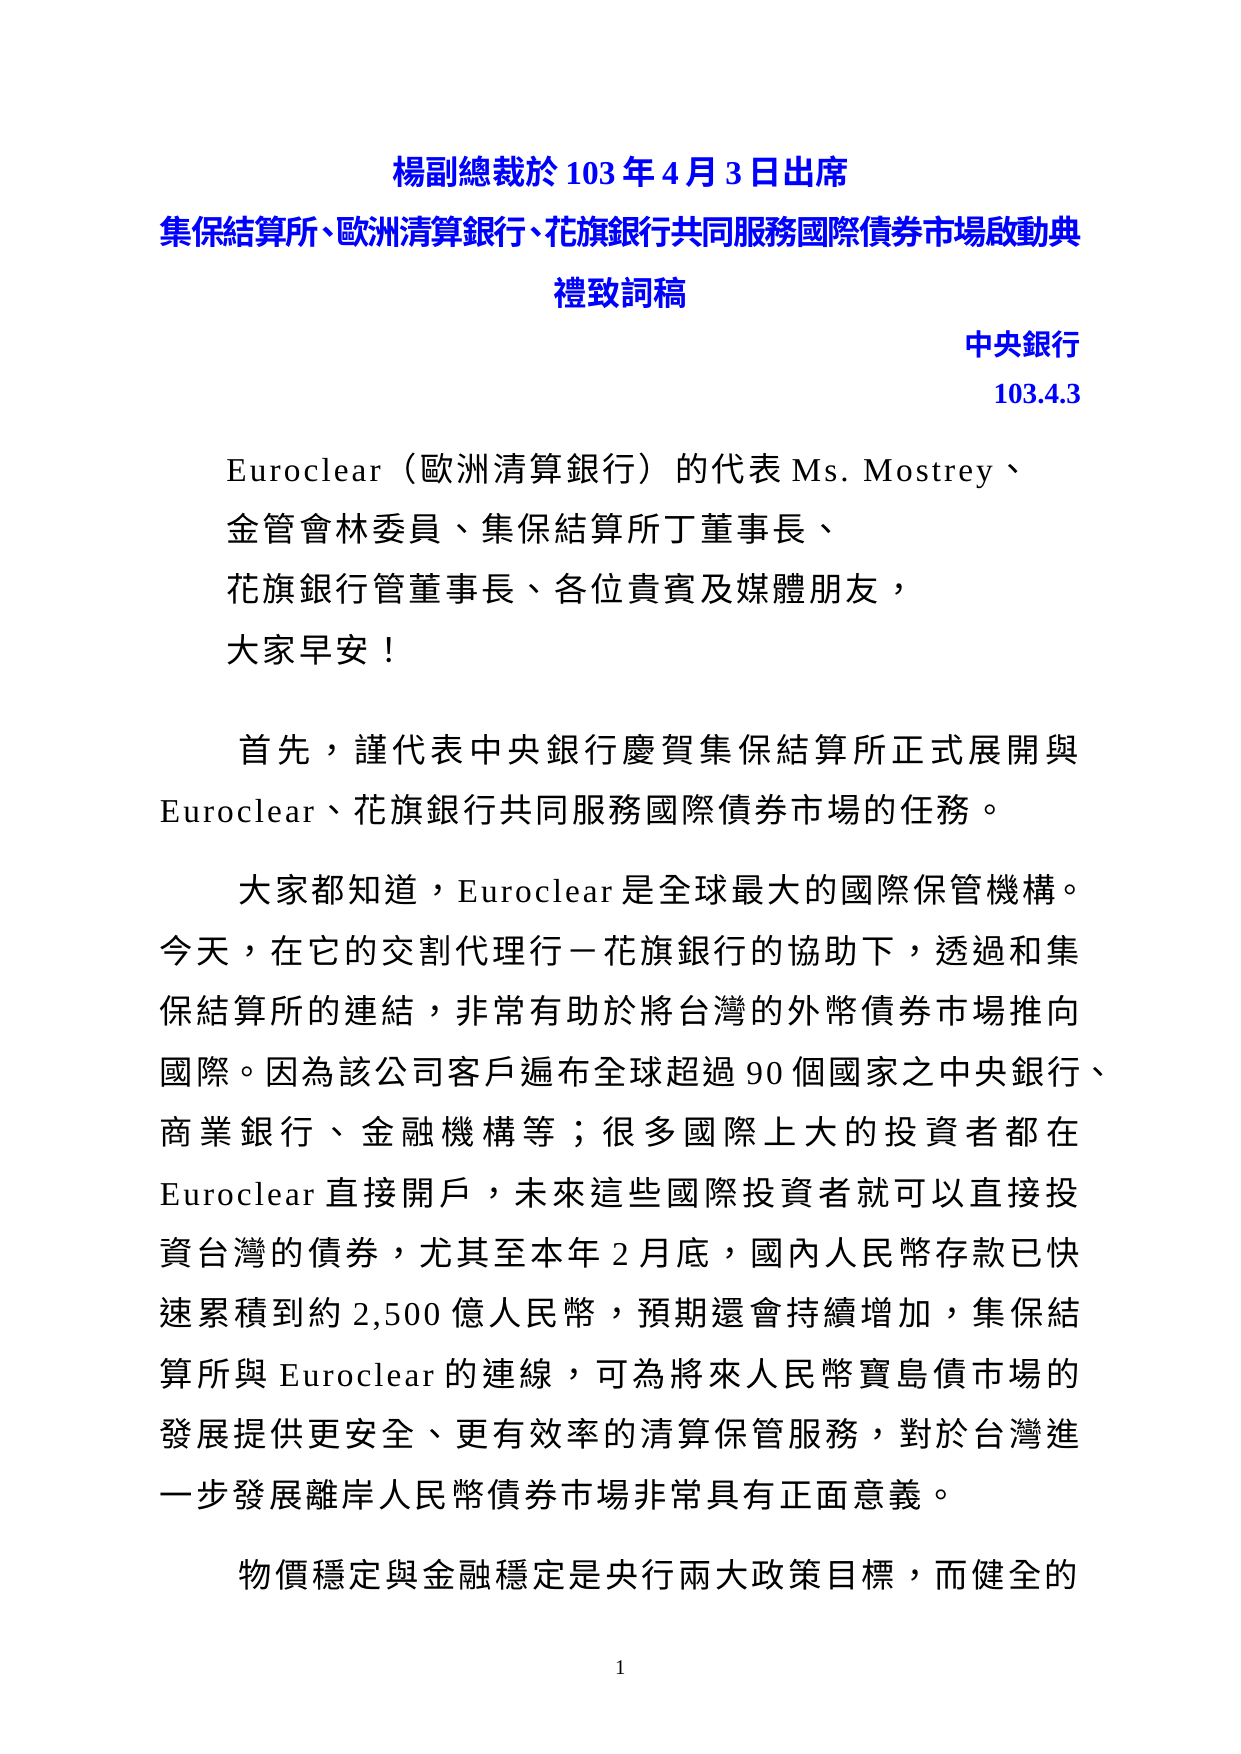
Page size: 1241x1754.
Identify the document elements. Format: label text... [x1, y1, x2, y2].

subtitle 集保結算所、歐洲清算銀行、花旗銀行共同服務國際債券市場啟動典禮致詞稿 [159, 196, 1081, 317]
text 金管會林委員、集保結算所丁董事長、 [226, 493, 1081, 553]
text 首先，謹代表中央銀行慶賀集保結算所正式展開與Euroclear、花旗銀行共同服務國際債券市場的任務。 [159, 714, 1081, 835]
subtitle 中央銀行 [159, 317, 1081, 365]
text Euroclear（歐洲清算銀行）的代表Ms. Mostrey、 [226, 433, 1081, 493]
text 物價穩定與金融穩定是央行兩大政策目標，而健全的 [159, 1539, 1081, 1599]
text 大家早安！ [226, 614, 1081, 674]
subtitle 楊副總裁於103年4月3日出席 [159, 136, 1081, 196]
text 大家都知道，Euroclear是全球最大的國際保管機構。今天，在它的交割代理行－花旗銀行的協助下，透過和集保結算所的連結，非常有助於將台灣的外幣債券巿場推向國際。因為該公司客戶遍布全球超過90個國家之中央銀行、商業銀行、金融機構等；很多國際上大的投資者都在Euroclear直接開戶，未來這些國際投資者就可以直接投資台灣的債券，尤其至本年2月底，國內人民幣存款已快速累積到約2,500億人民幣，預期還會持續增加，集保結算所與Euroclear的連線，可為將來人民幣寶島債巿場的發展提供更安全、更有效率的清算保管服務，對於台灣進一步發展離岸人民幣債券巿場非常具有正面意義。 [159, 854, 1081, 1519]
subtitle 103.4.3 [159, 365, 1081, 413]
text 花旗銀行管董事長、各位貴賓及媒體朋友， [226, 553, 1081, 614]
